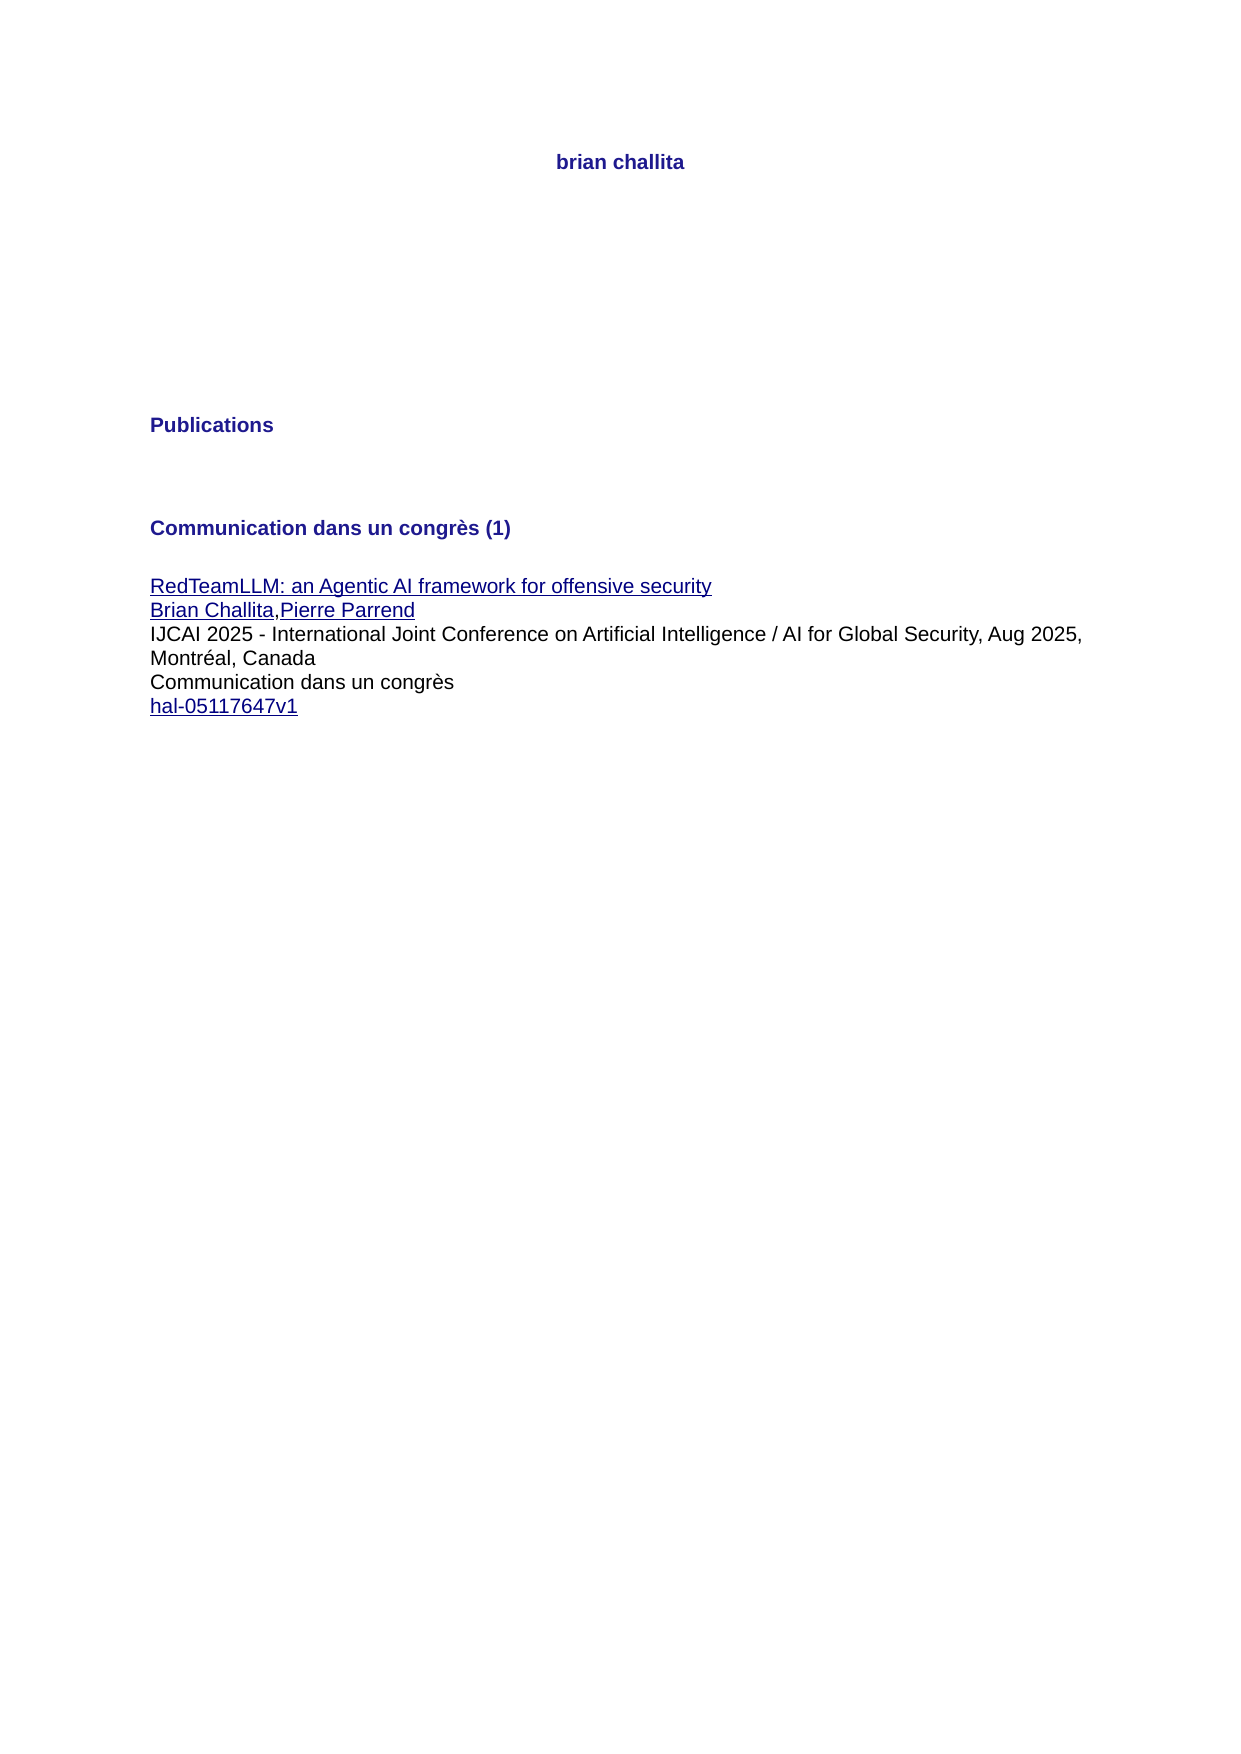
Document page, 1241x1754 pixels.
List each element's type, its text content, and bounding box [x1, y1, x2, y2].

subtitle Communication dans un congrès (1) [150, 516, 1090, 539]
table_header RedTeamLLM: an Agentic AI framework for offensive security Brian Challita,Pierre Parrend IJCAI 2025 - International Joint Conference on Artificial Intelligence / AI for Global Security, Aug 2025, Montréal, Canada Communication dans un congrès hal-05117647v1 [150, 574, 1090, 718]
subtitle brian challita [150, 150, 1090, 174]
subtitle Publications [150, 412, 1090, 436]
